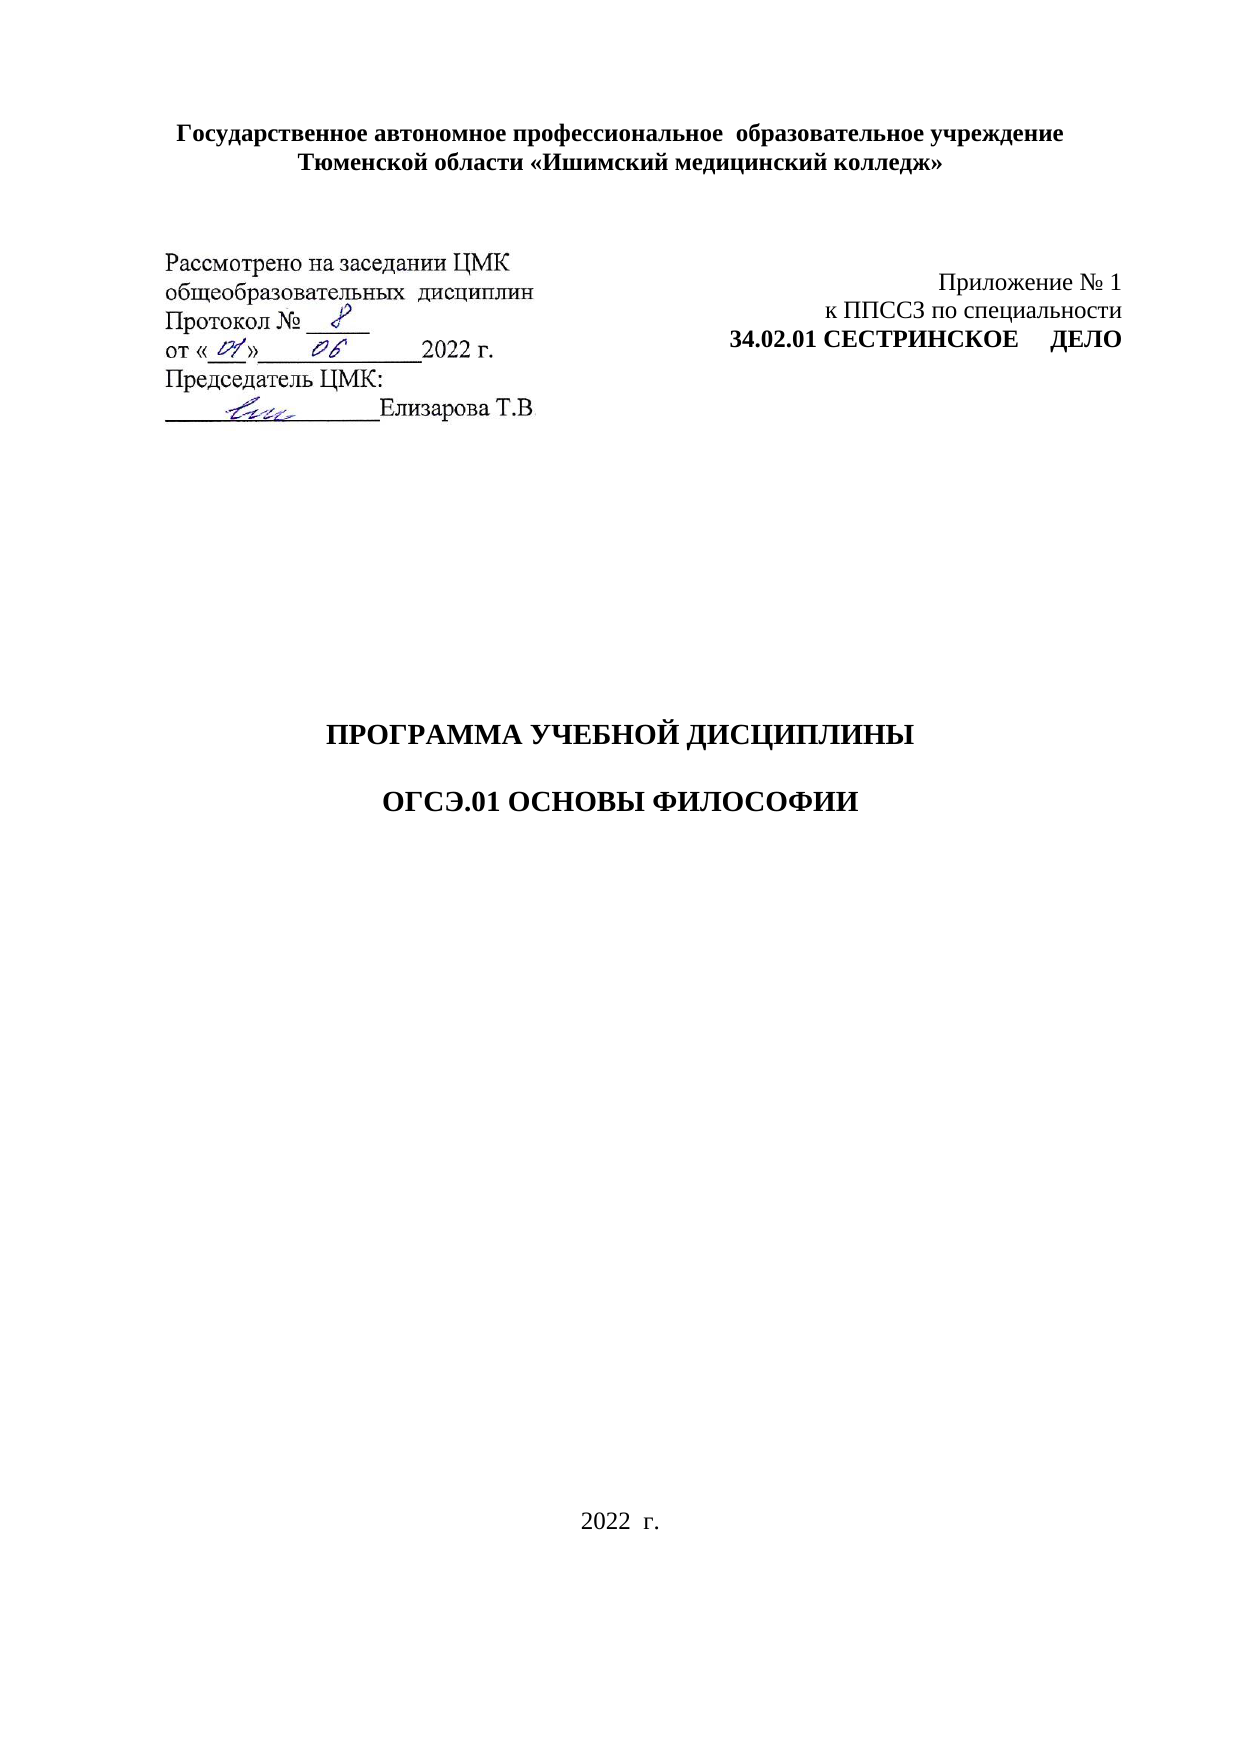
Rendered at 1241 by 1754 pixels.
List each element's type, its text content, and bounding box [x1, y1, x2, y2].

text [118, 267, 145, 296]
text Приложение № 1 [536, 267, 1122, 296]
text 2022 г. [118, 1506, 1122, 1535]
text [118, 296, 145, 324]
text ОГСЭ.01 ОСНОВЫ ФИЛОСОФИИ [118, 784, 1122, 818]
text 34.02.01 Сестринское дело [536, 324, 1122, 353]
text [118, 324, 145, 353]
picture [145, 246, 536, 432]
text Государственное автономное профессиональное образовательное учреждение Тюменской области «Ишимский медицинский колледж» [118, 118, 1122, 176]
text ПРОГРАММа УЧЕБНОЙ ДИСЦИПЛИНЫ [118, 717, 1122, 751]
text к ППССЗ по специальности [536, 296, 1122, 324]
